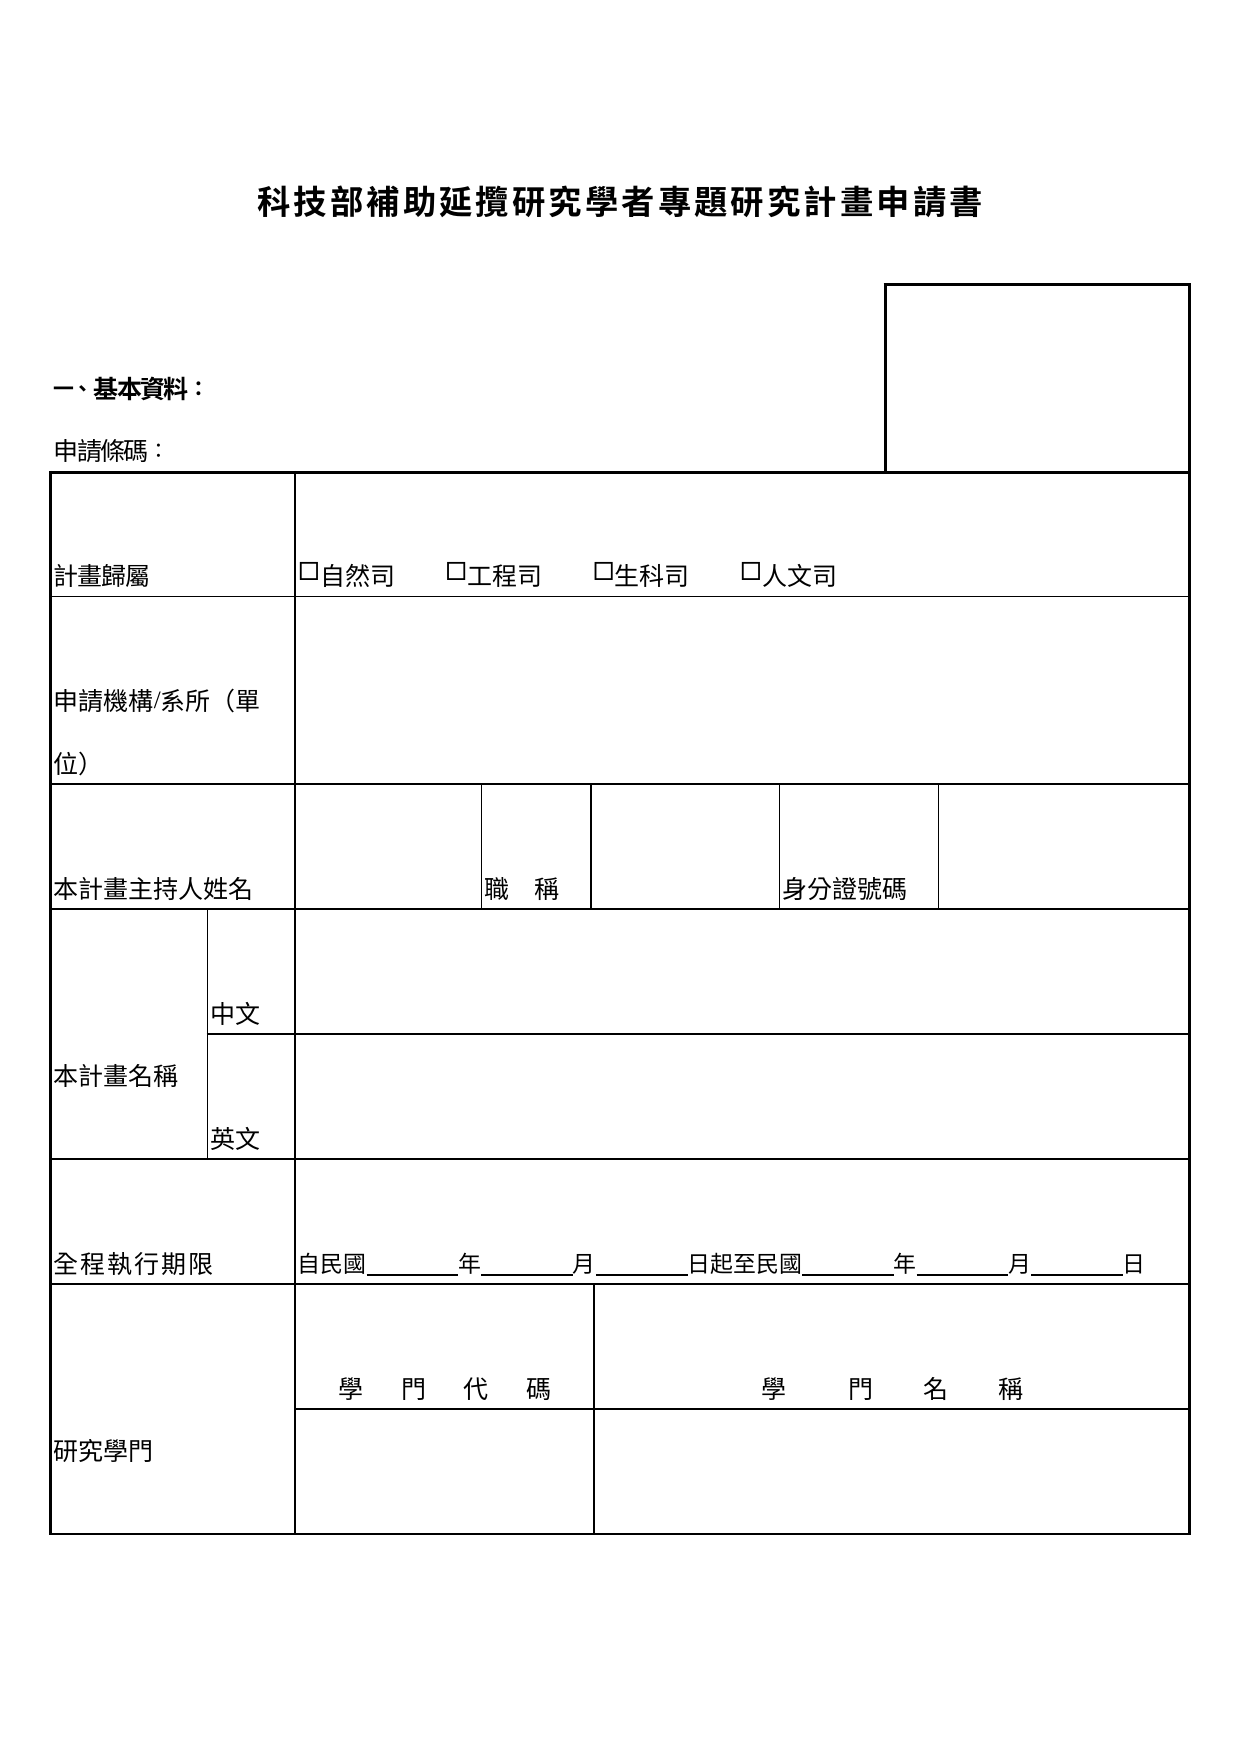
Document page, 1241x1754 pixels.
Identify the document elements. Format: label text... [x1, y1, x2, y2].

text 科技部補助延攬研究學者專題研究計畫申請書 [71, 158, 1169, 221]
table_header [887, 286, 1188, 471]
table_cell 學 門 代 碼 [296, 1285, 593, 1408]
table_header 一、基本資料： 申請條碼： [51, 283, 884, 471]
table_cell [595, 1410, 1188, 1533]
table_cell 計畫歸屬 [52, 474, 294, 596]
table_cell 職 稱 [482, 785, 590, 908]
table_cell 本計畫名稱 [52, 910, 207, 1158]
table_cell [296, 910, 1188, 1033]
table_cell [296, 597, 1188, 783]
table_cell 申請機構/系所（單位） [52, 597, 294, 783]
table_cell [592, 785, 779, 908]
table_cell [296, 1035, 1188, 1158]
table_cell 中文 [208, 910, 294, 1033]
table_cell 全程執行期限 [52, 1160, 294, 1283]
table_cell 本計畫主持人姓名 [52, 785, 294, 908]
table_cell 身分證號碼 [780, 785, 938, 908]
table_cell [296, 785, 481, 908]
table_cell 學 門 名 稱 [595, 1285, 1188, 1408]
table_cell 英文 [208, 1035, 294, 1158]
table_cell [939, 785, 1188, 908]
table_cell 研究學門 [52, 1285, 294, 1533]
table_cell 自民國 年 月 日起至民國 年 月 日 [296, 1160, 1188, 1283]
table_cell [296, 1410, 593, 1533]
table_cell ¨自然司 ¨工程司 ¨生科司 ¨人文司 [296, 474, 1188, 596]
